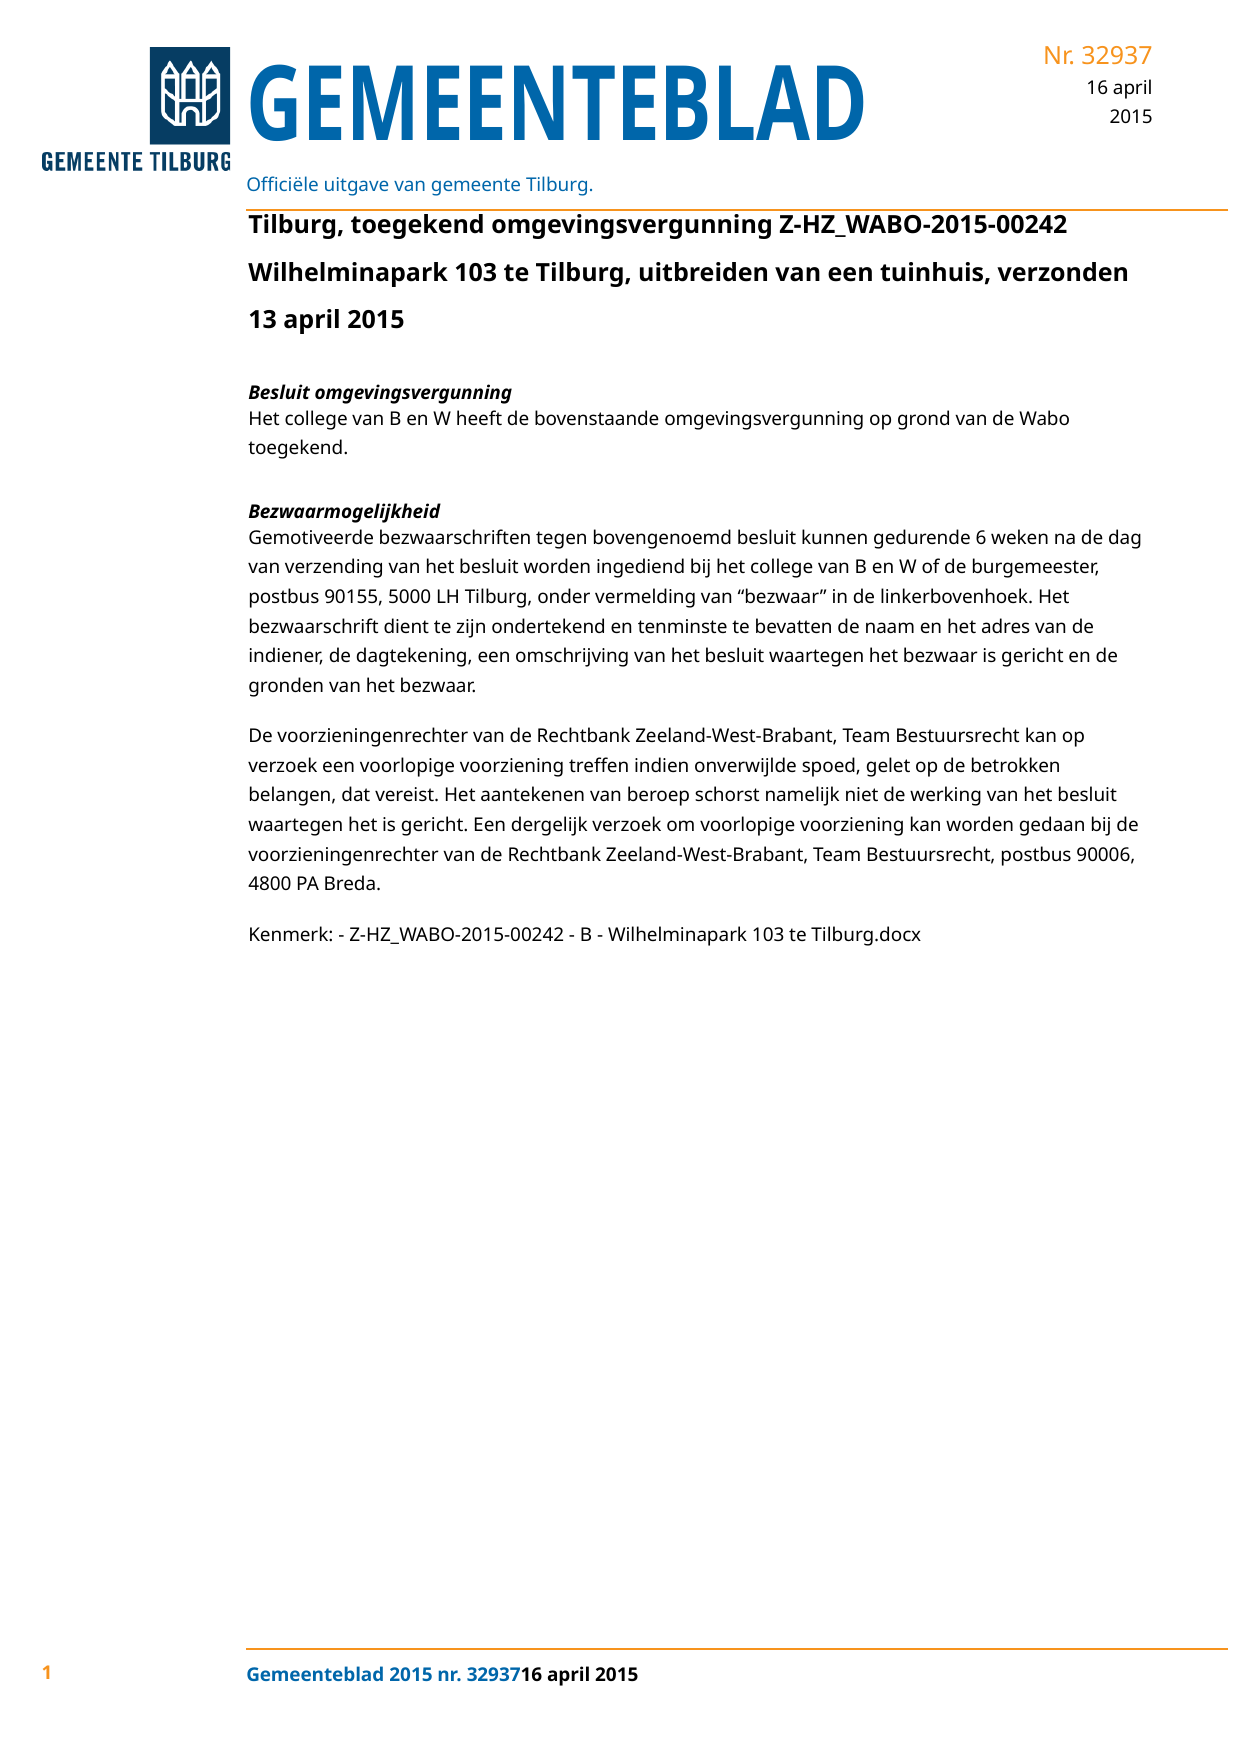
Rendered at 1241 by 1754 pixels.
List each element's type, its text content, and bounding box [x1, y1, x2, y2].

text Tilburg, toegekend omgevingsvergunning Z-HZ_WABO-2015-00242 Wilhelminapark 103 te Tilburg, uitbreiden van een tuinhuis, verzonden 13 april 2015 [248, 211, 1152, 336]
picture [41, 47, 231, 172]
text Bezwaarmogelijkheid [248, 498, 1152, 524]
text Besluit omgevingsvergunning [248, 379, 1152, 405]
text De voorzieningenrechter van de Rechtbank Zeeland-West-Brabant, Team Bestuursrecht kan op verzoek een voorlopige voorziening treffen indien onverwijlde spoed, gelet op de betrokken belangen, dat vereist. Het aantekenen van beroep schorst namelijk niet de werking van het besluit waartegen het is gericht. Een dergelijk verzoek om voorlopige voorziening kan worden gedaan bij de voorzieningenrechter van de Rechtbank Zeeland-West-Brabant, Team Bestuursrecht, postbus 90006, 4800 PA Breda. [248, 722, 1152, 896]
text Het college van B en W heeft de bovenstaande omgevingsvergunning op grond van de Wabo toegekend. [248, 405, 1152, 460]
text Gemotiveerde bezwaarschriften tegen bovengenoemd besluit kunnen gedurende 6 weken na de dag van verzending van het besluit worden ingediend bij het college van B en W of de burgemeester, postbus 90155, 5000 LH Tilburg, onder vermelding van “bezwaar” in de linkerbovenhoek. Het bezwaarschrift dient te zijn ondertekend en tenminste te bevatten de naam en het adres van de indiener, de dagtekening, een omschrijving van het besluit waartegen het bezwaar is gericht en de gronden van het bezwaar. [248, 524, 1152, 698]
text Kenmerk: - Z-HZ_WABO-2015-00242 - B - Wilhelminapark 103 te Tilburg.docx [248, 921, 1152, 946]
